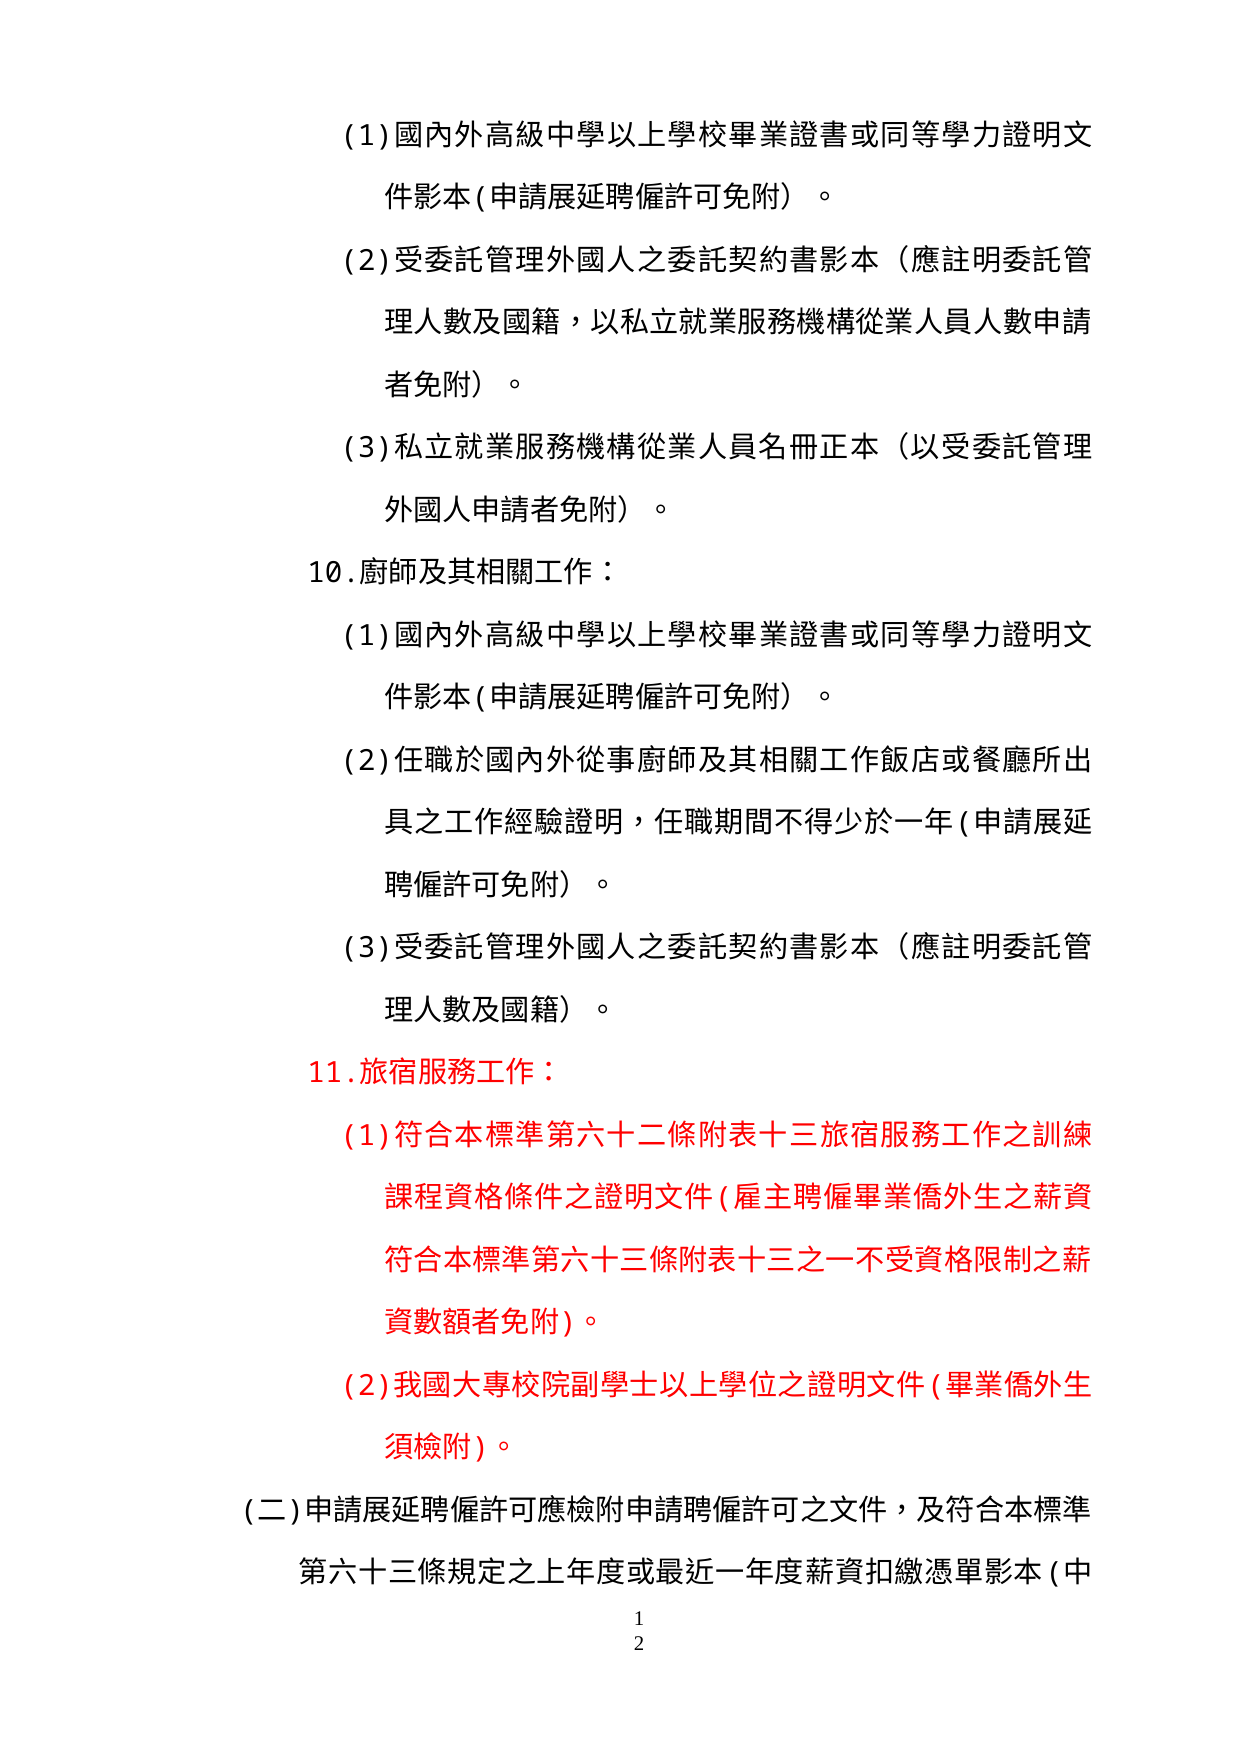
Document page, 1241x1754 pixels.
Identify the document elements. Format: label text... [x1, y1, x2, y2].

text (1)符合本標準第六十二條附表十三旅宿服務工作之訓練課程資格條件之證明文件(雇主聘僱畢業僑外生之薪資符合本標準第六十三條附表十三之一不受資格限制之薪資數額者免附)。 [340, 1091, 1092, 1341]
text (二)申請展延聘僱許可應檢附申請聘僱許可之文件，及符合本標準第六十三條規定之上年度或最近一年度薪資扣繳憑單影本(中 [240, 1466, 1092, 1591]
text (2)任職於國內外從事廚師及其相關工作飯店或餐廳所出具之工作經驗證明，任職期間不得少於一年(申請展延聘僱許可免附）。 [340, 716, 1092, 903]
text (3)私立就業服務機構從業人員名冊正本（以受委託管理外國人申請者免附）。 [340, 403, 1092, 528]
text 10.廚師及其相關工作： [307, 528, 1092, 591]
text (2)受委託管理外國人之委託契約書影本（應註明委託管理人數及國籍，以私立就業服務機構從業人員人數申請者免附）。 [340, 216, 1092, 403]
text (1)國內外高級中學以上學校畢業證書或同等學力證明文件影本(申請展延聘僱許可免附）。 [340, 591, 1092, 716]
text (3)受委託管理外國人之委託契約書影本（應註明委託管理人數及國籍）。 [340, 903, 1092, 1028]
text (2)我國大專校院副學士以上學位之證明文件(畢業僑外生須檢附)。 [340, 1341, 1092, 1466]
text (1)國內外高級中學以上學校畢業證書或同等學力證明文件影本(申請展延聘僱許可免附）。 [340, 91, 1092, 216]
text 11.旅宿服務工作： [307, 1028, 1092, 1091]
